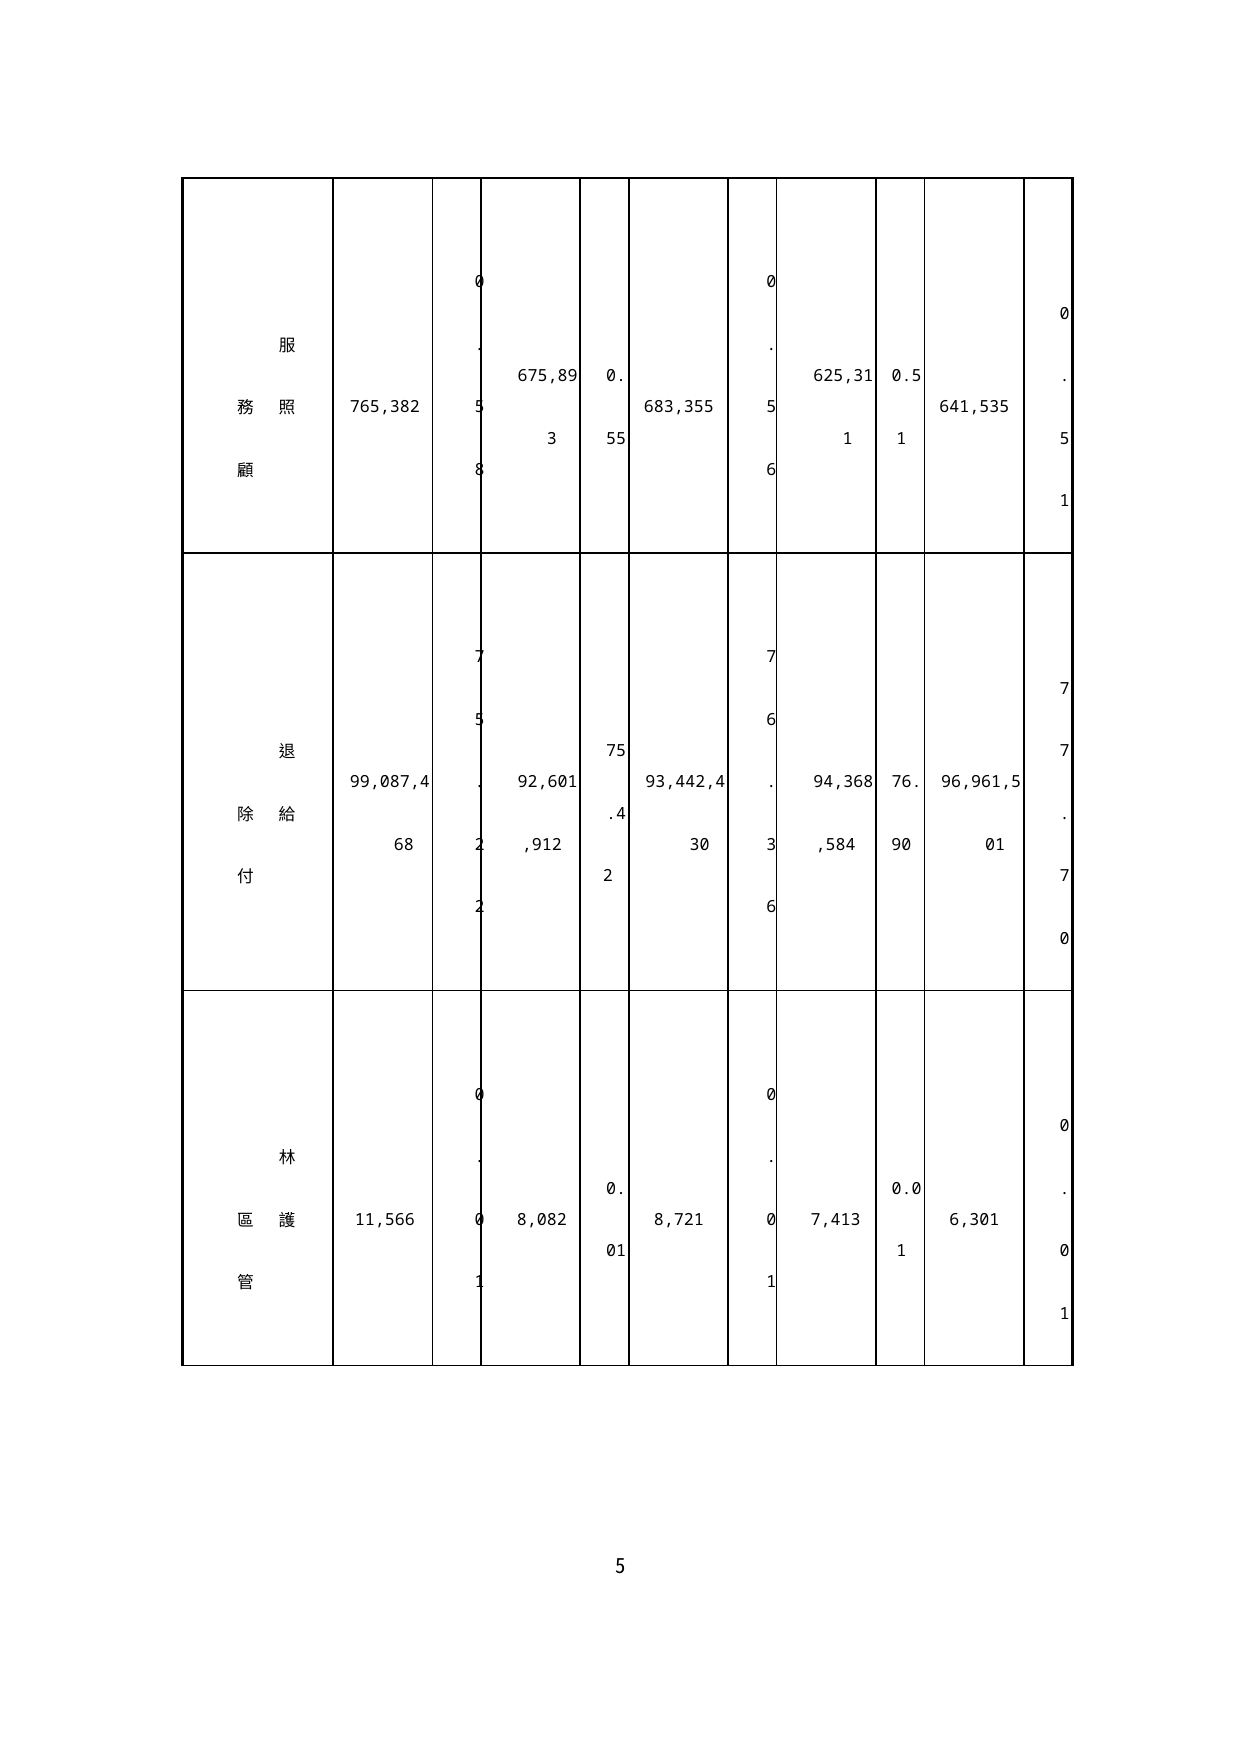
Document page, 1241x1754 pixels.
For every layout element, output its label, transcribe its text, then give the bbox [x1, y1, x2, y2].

table_cell 76.90 [877, 554, 924, 990]
table_cell 服務照顧 [184, 179, 332, 552]
table_cell 林區護管 [184, 991, 332, 1365]
table_cell 0.51 [877, 179, 924, 552]
table_cell 0.01 [877, 991, 924, 1365]
table_cell 94,368,584 [777, 554, 875, 990]
table_cell 641,535 [925, 179, 1023, 552]
table_cell 0.55 [581, 179, 628, 552]
table_cell 退除給付 [184, 554, 332, 990]
table_cell 75.42 [581, 554, 628, 990]
table_cell 11,566 [334, 991, 432, 1365]
table_cell 93,442,430 [630, 554, 727, 990]
table_cell 77.70 [1025, 554, 1071, 990]
table_cell 0.58 [433, 179, 480, 552]
table_cell 625,311 [777, 179, 875, 552]
table_cell 92,601,912 [482, 554, 579, 990]
table_cell 683,355 [630, 179, 727, 552]
table_cell 0.01 [729, 991, 776, 1365]
table_cell 0.01 [1025, 991, 1071, 1365]
table_cell 765,382 [334, 179, 432, 552]
table_cell 76.36 [729, 554, 776, 990]
table_cell 0.01 [581, 991, 628, 1365]
table_cell 0.51 [1025, 179, 1071, 552]
table_cell 75.22 [433, 554, 480, 990]
table_cell 6,301 [925, 991, 1023, 1365]
table_cell 675,893 [482, 179, 579, 552]
table_cell 0.01 [433, 991, 480, 1365]
table_cell 8,721 [630, 991, 727, 1365]
table_cell 99,087,468 [334, 554, 432, 990]
table_cell 7,413 [777, 991, 875, 1365]
table_cell 8,082 [482, 991, 579, 1365]
table_cell 0.56 [729, 179, 776, 552]
table_cell 96,961,501 [925, 554, 1023, 990]
